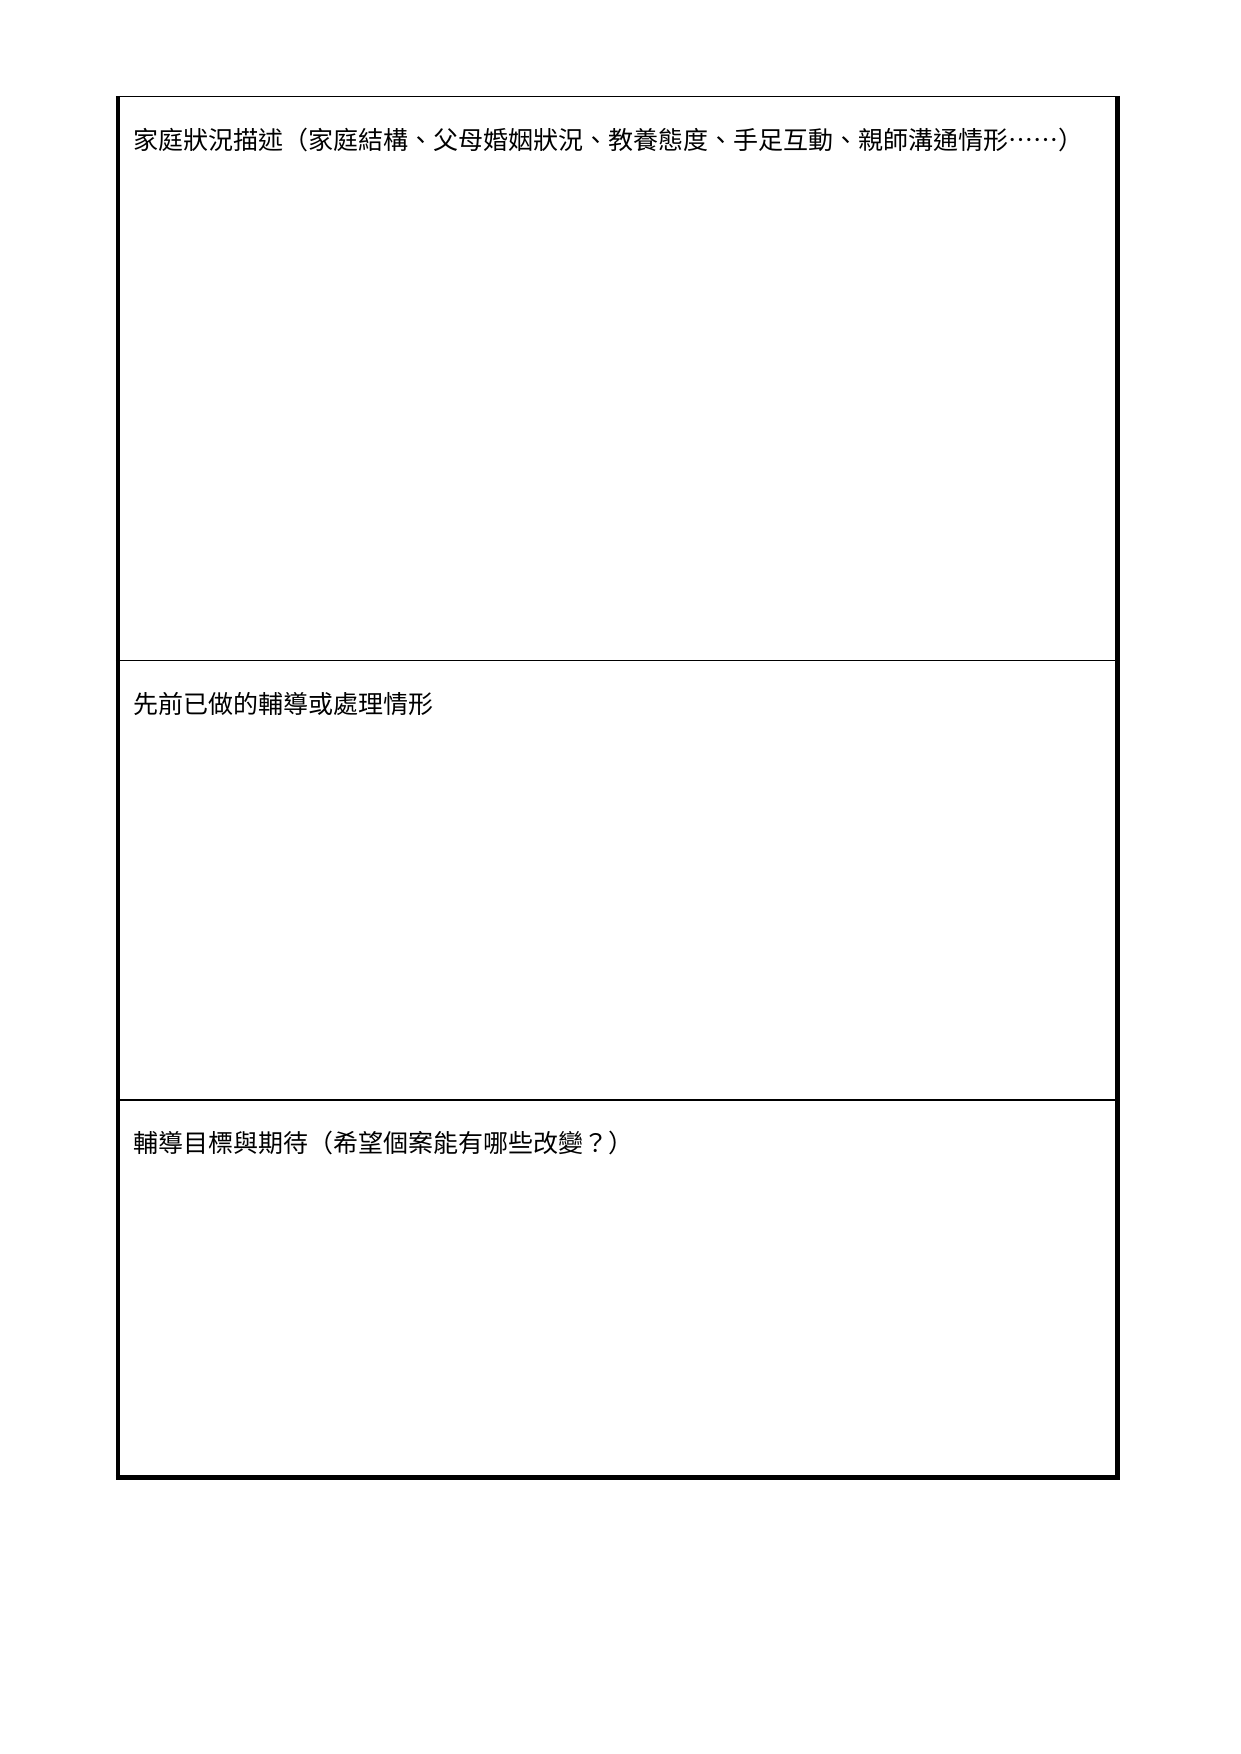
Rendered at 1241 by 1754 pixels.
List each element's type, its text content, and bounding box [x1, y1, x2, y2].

table_cell 先前已做的輔導或處理情形 [120, 661, 1115, 1099]
table_cell 家庭狀況描述（家庭結構、父母婚姻狀況、教養態度、手足互動、親師溝通情形……） [120, 97, 1115, 660]
table_cell 輔導目標與期待（希望個案能有哪些改變？） [120, 1101, 1115, 1475]
